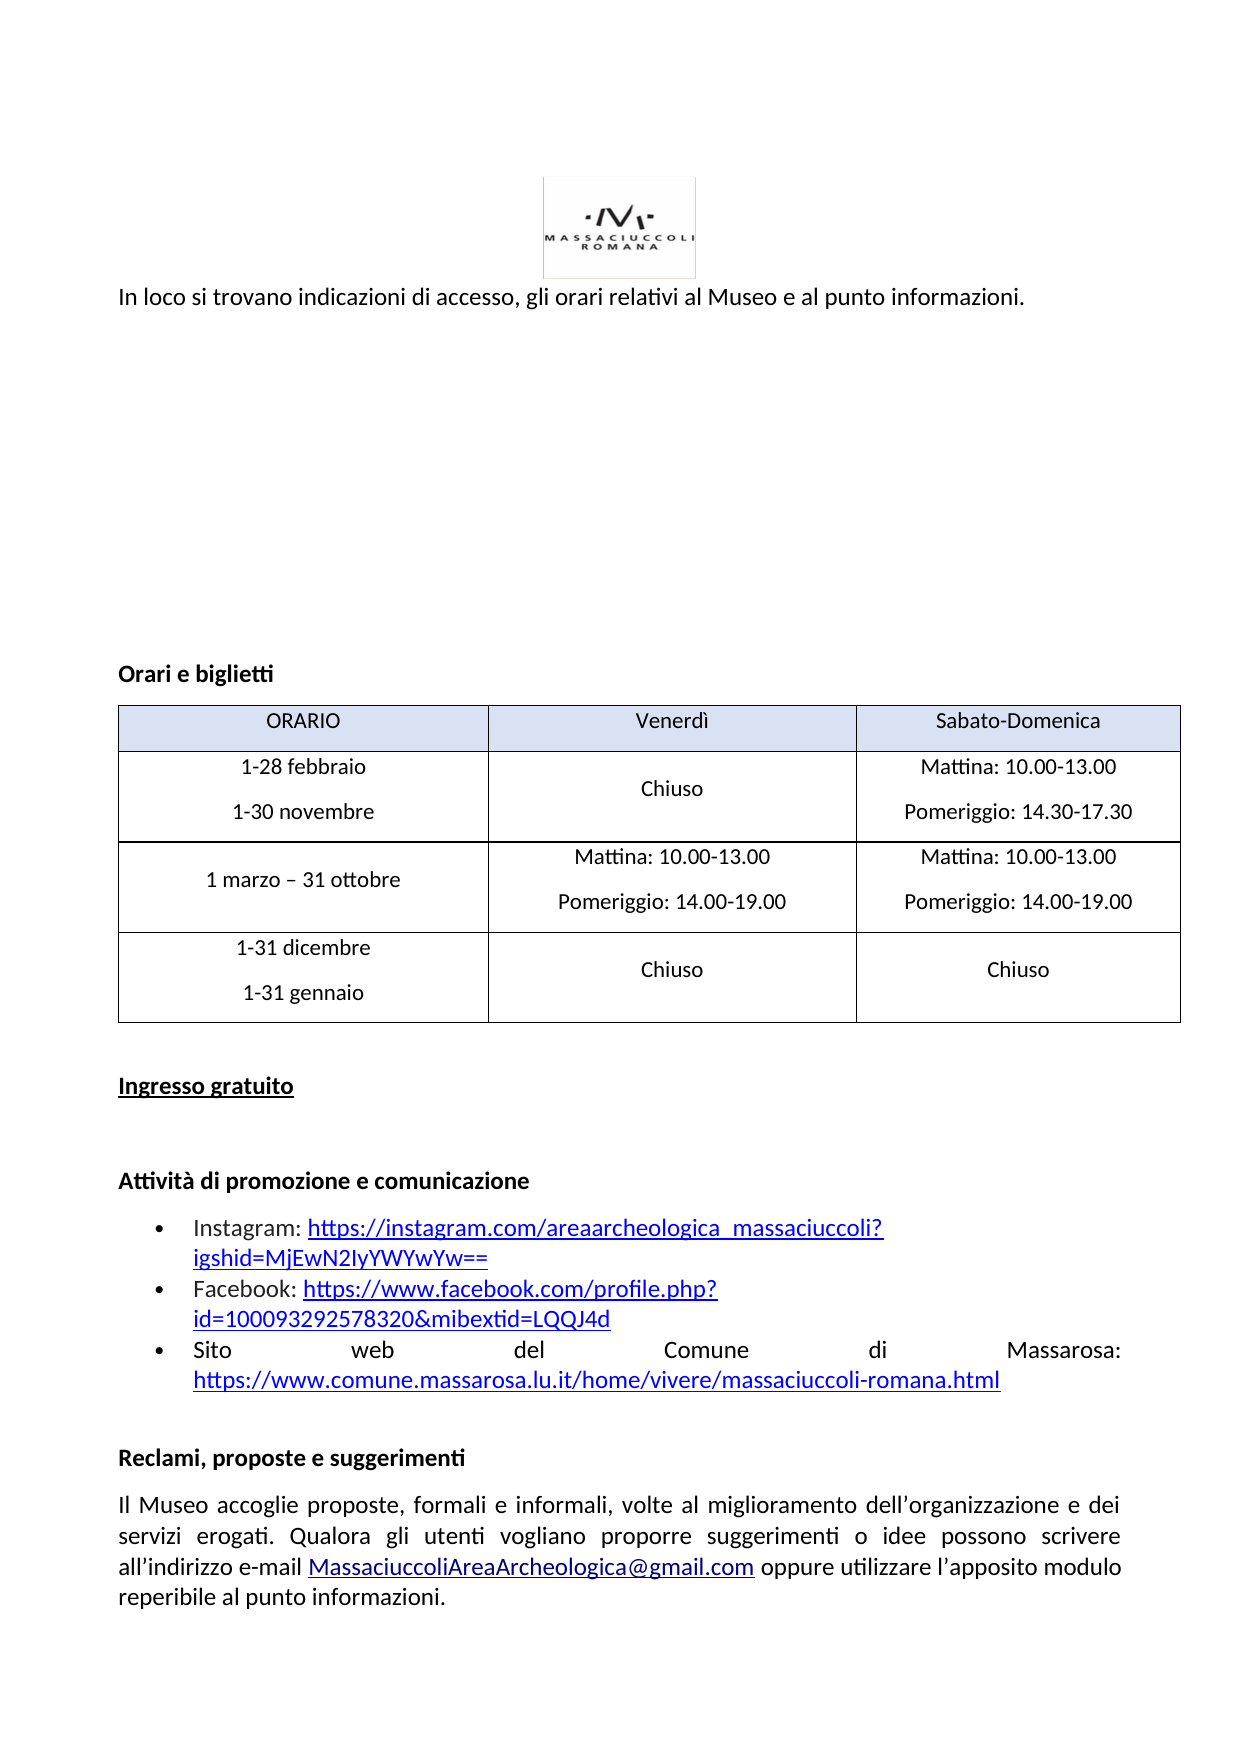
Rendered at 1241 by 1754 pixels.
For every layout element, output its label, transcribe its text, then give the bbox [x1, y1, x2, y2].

table_header Sabato-Domenica [857, 706, 1180, 751]
picture [612, 241, 699, 281]
table_cell Chiuso [857, 933, 1180, 1022]
list Instagram: https://instagram.com/areaarcheologica_massaciuccoli?igshid=MjEwN2IyYWYwYw== [156, 1212, 1122, 1273]
text Ingresso gratuito [118, 1071, 1122, 1101]
table_cell Chiuso [489, 752, 856, 841]
text Orari e biglietti [118, 658, 1122, 689]
text In loco si trovano indicazioni di accesso, gli orari relativi al Museo e al punto informazioni. [118, 281, 1122, 311]
table_header ORARIO [119, 706, 488, 751]
table_cell 1 marzo – 31 ottobre [119, 843, 488, 932]
table_cell Mattina: 10.00-13.00 Pomeriggio: 14.00-19.00 [489, 843, 856, 932]
table_cell Chiuso [489, 933, 856, 1022]
table_cell 1-31 dicembre 1-31 gennaio [119, 933, 488, 1022]
list Sito web del Comune di Massarosa: https://www.comune.massarosa.lu.it/home/vivere/massaciuccoli-romana.html [156, 1334, 1122, 1395]
text Attività di promozione e comunicazione [118, 1165, 1122, 1195]
table_cell 1-28 febbraio 1-30 novembre [119, 752, 488, 841]
table_cell Mattina: 10.00-13.00 Pomeriggio: 14.00-19.00 [857, 843, 1180, 932]
text Il Museo accoglie proposte, formali e informali, volte al miglioramento dell’organizzazione e dei servizi erogati. Qualora gli utenti vogliano proporre suggerimenti o idee possono scrivere all’indirizzo e-mail MassaciuccoliAreaArcheologica@gmail.com oppure utilizzare l’apposito modulo reperibile al punto informazioni. [118, 1489, 1122, 1612]
table_cell Mattina: 10.00-13.00 Pomeriggio: 14.30-17.30 [857, 752, 1180, 841]
text Reclami, proposte e suggerimenti [118, 1442, 1122, 1473]
list Facebook: https://www.facebook.com/profile.php?id=100093292578320&mibextid=LQQJ4d [156, 1273, 1122, 1334]
table_header Venerdì [489, 706, 856, 751]
